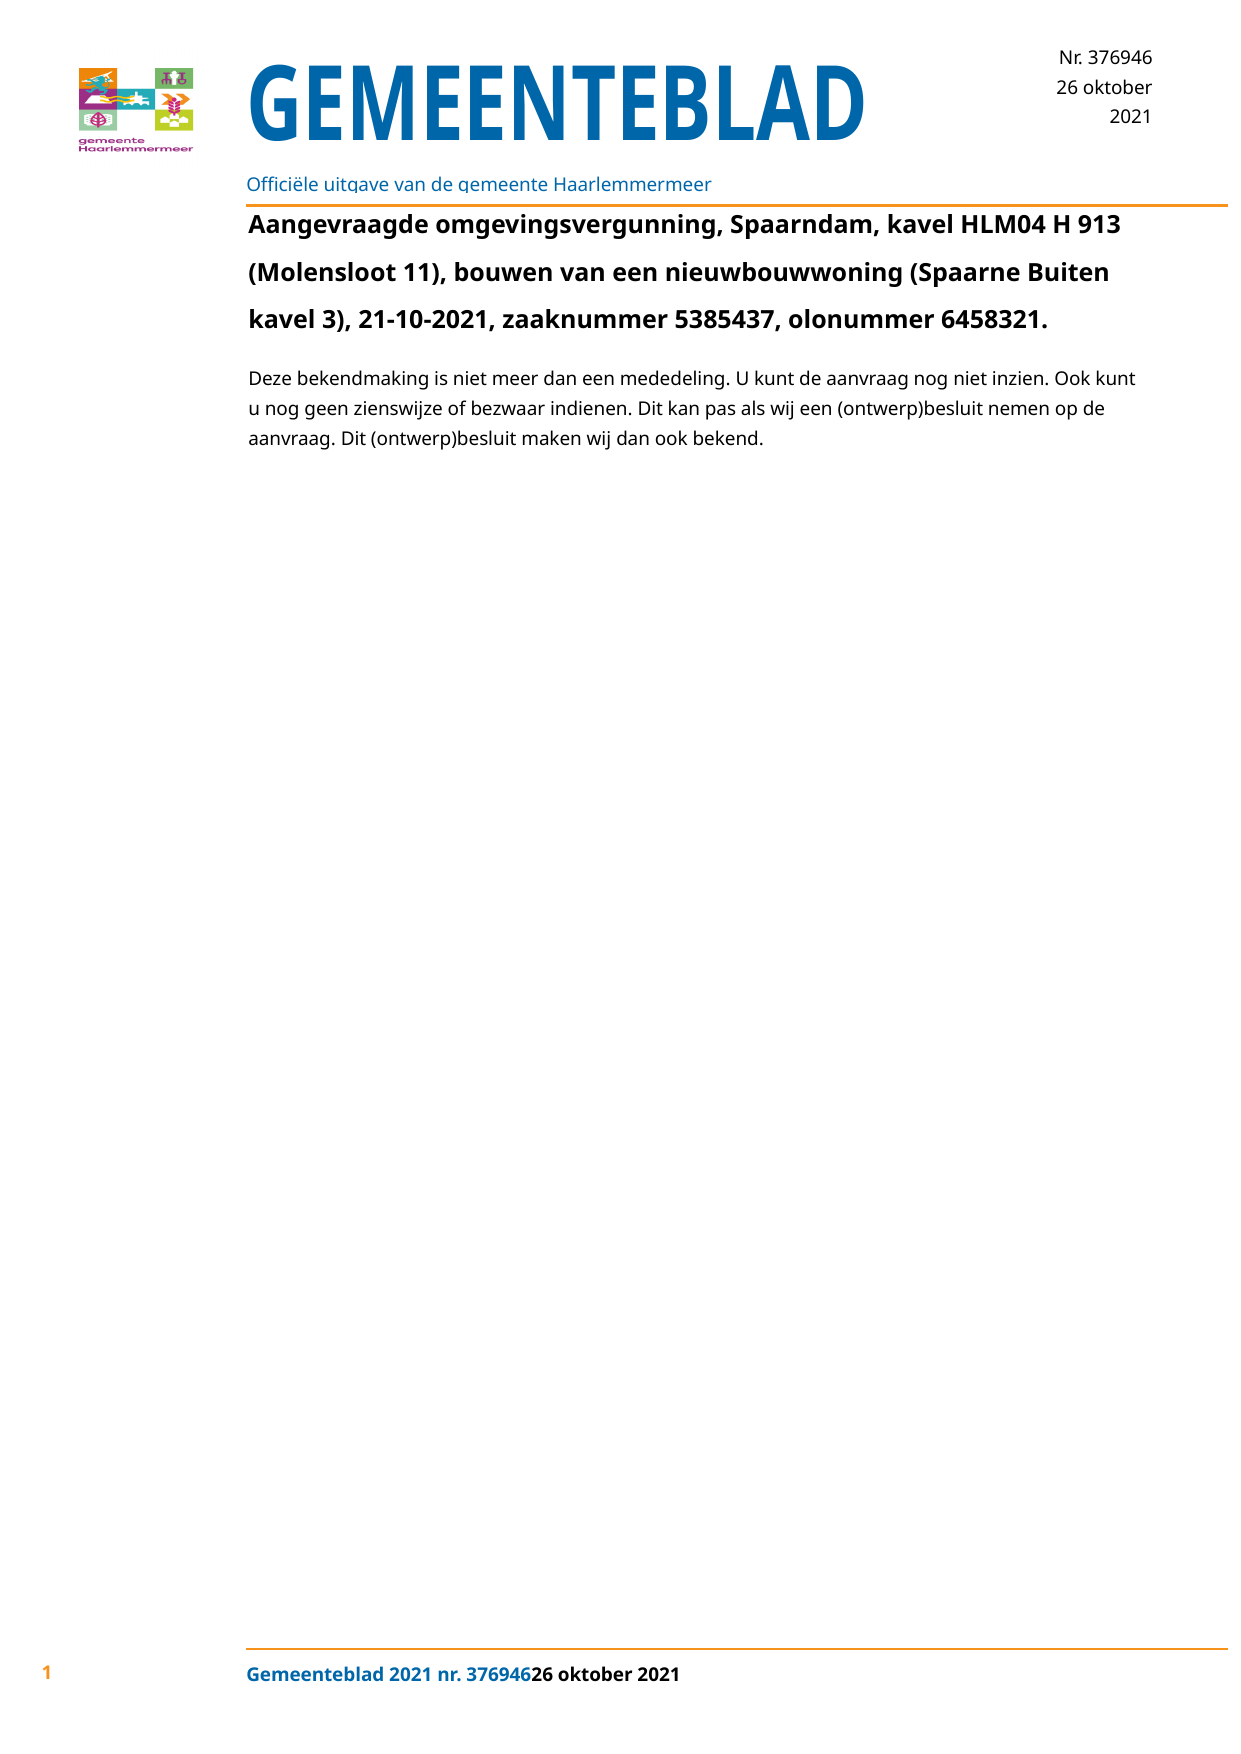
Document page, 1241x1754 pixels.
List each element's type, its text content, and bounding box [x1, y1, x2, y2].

picture [41, 47, 231, 172]
text Aangevraagde omgevingsvergunning, Spaarndam, kavel HLM04 H 913 (Molensloot 11), bouwen van een nieuwbouwwoning (Spaarne Buiten kavel 3), 21-10-2021, zaaknummer 5385437, olonummer 6458321. [248, 207, 1152, 336]
text Deze bekendmaking is niet meer dan een mededeling. U kunt de aanvraag nog niet inzien. Ook kunt u nog geen zienswijze of bezwaar indienen. Dit kan pas als wij een (ontwerp)besluit nemen op de aanvraag. Dit (ontwerp)besluit maken wij dan ook bekend. [248, 366, 1152, 450]
